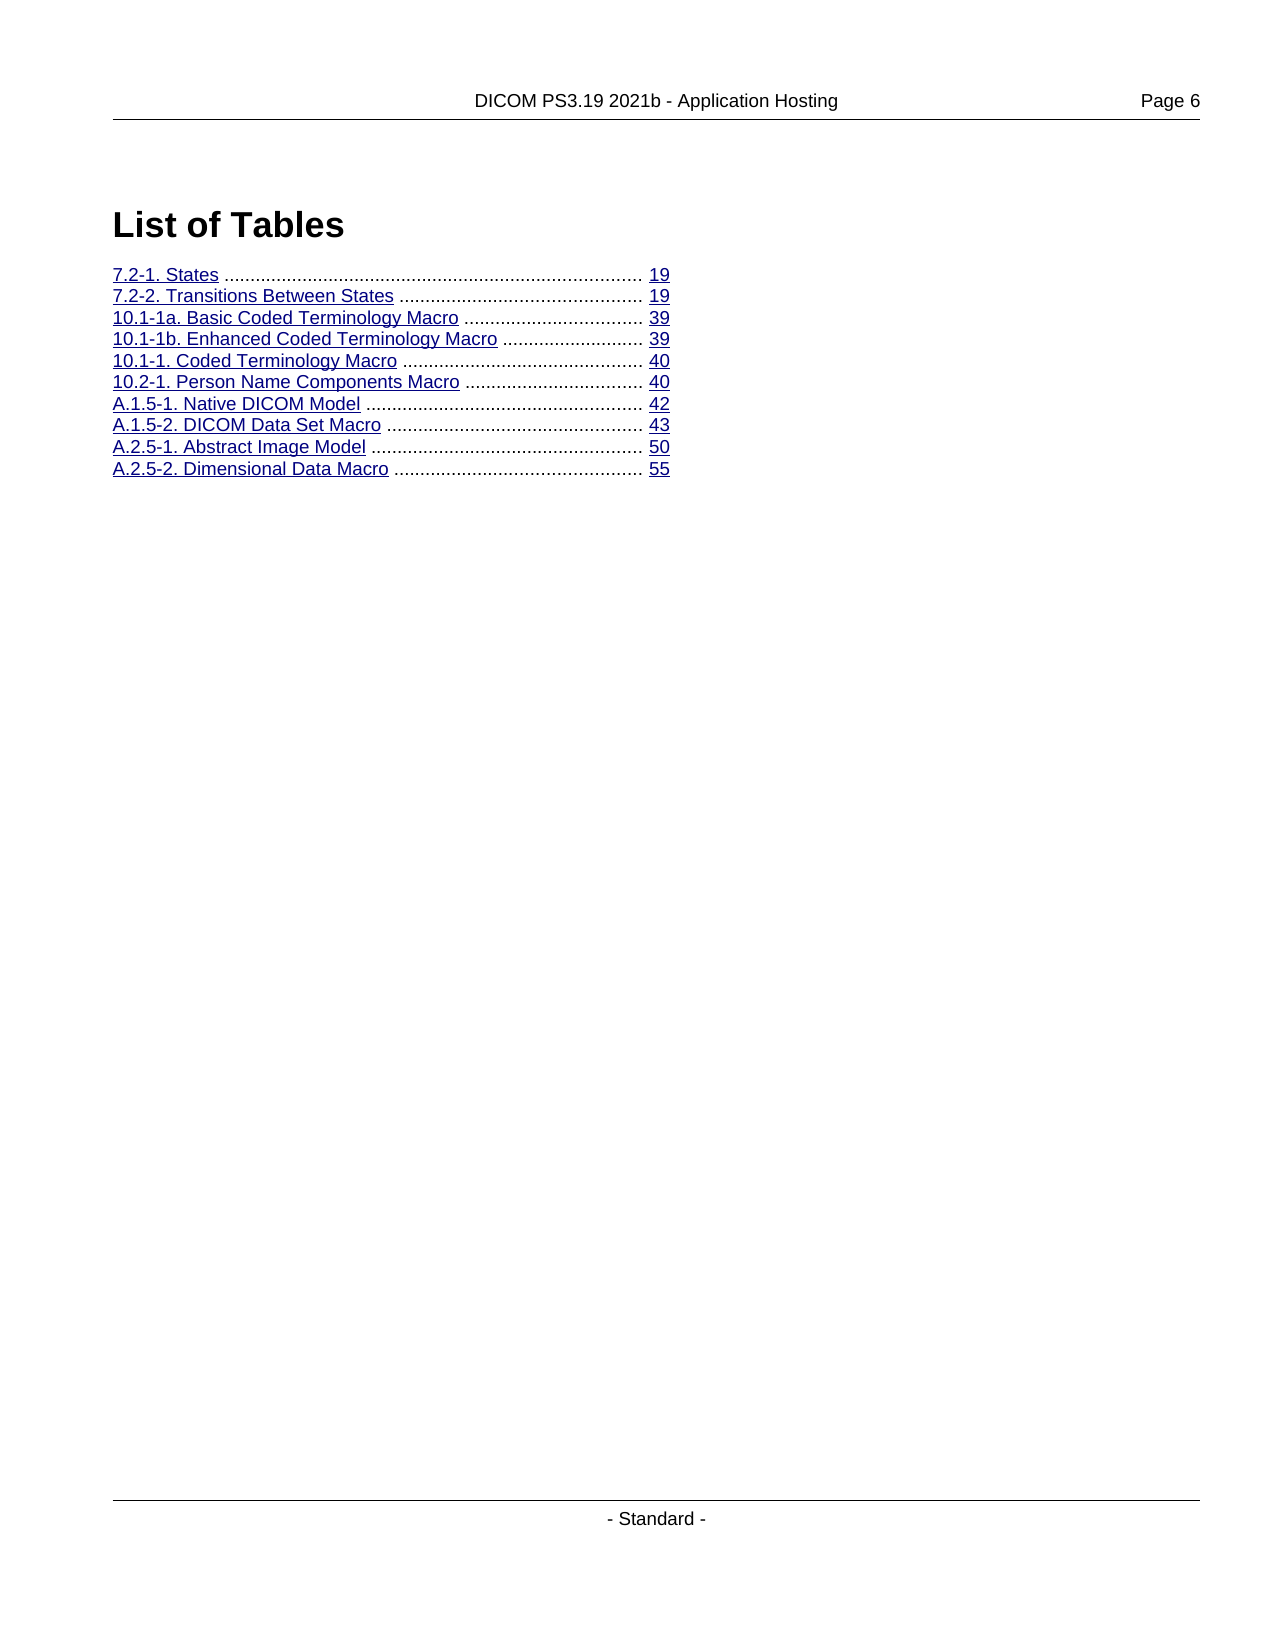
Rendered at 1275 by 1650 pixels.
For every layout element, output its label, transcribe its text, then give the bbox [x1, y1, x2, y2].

text A.1.5-1. Native DICOM Model 0 [112, 393, 1175, 414]
text List of Tables [112, 204, 1200, 245]
text 7.2-2. Transitions Between States 0 [112, 285, 1175, 306]
text A.2.5-2. Dimensional Data Macro 0 [112, 457, 1175, 479]
text A.1.5-2. DICOM Data Set Macro 0 [112, 414, 1175, 436]
text A.2.5-1. Abstract Image Model 0 [112, 436, 1175, 457]
text 10.1-1a. Basic Coded Terminology Macro 0 [112, 306, 1175, 328]
text 10.1-1b. Enhanced Coded Terminology Macro 0 [112, 328, 1175, 349]
text 7.2-1. States 0 [112, 263, 1175, 285]
text 10.1-1. Coded Terminology Macro 0 [112, 349, 1175, 371]
text 10.2-1. Person Name Components Macro 0 [112, 371, 1175, 393]
